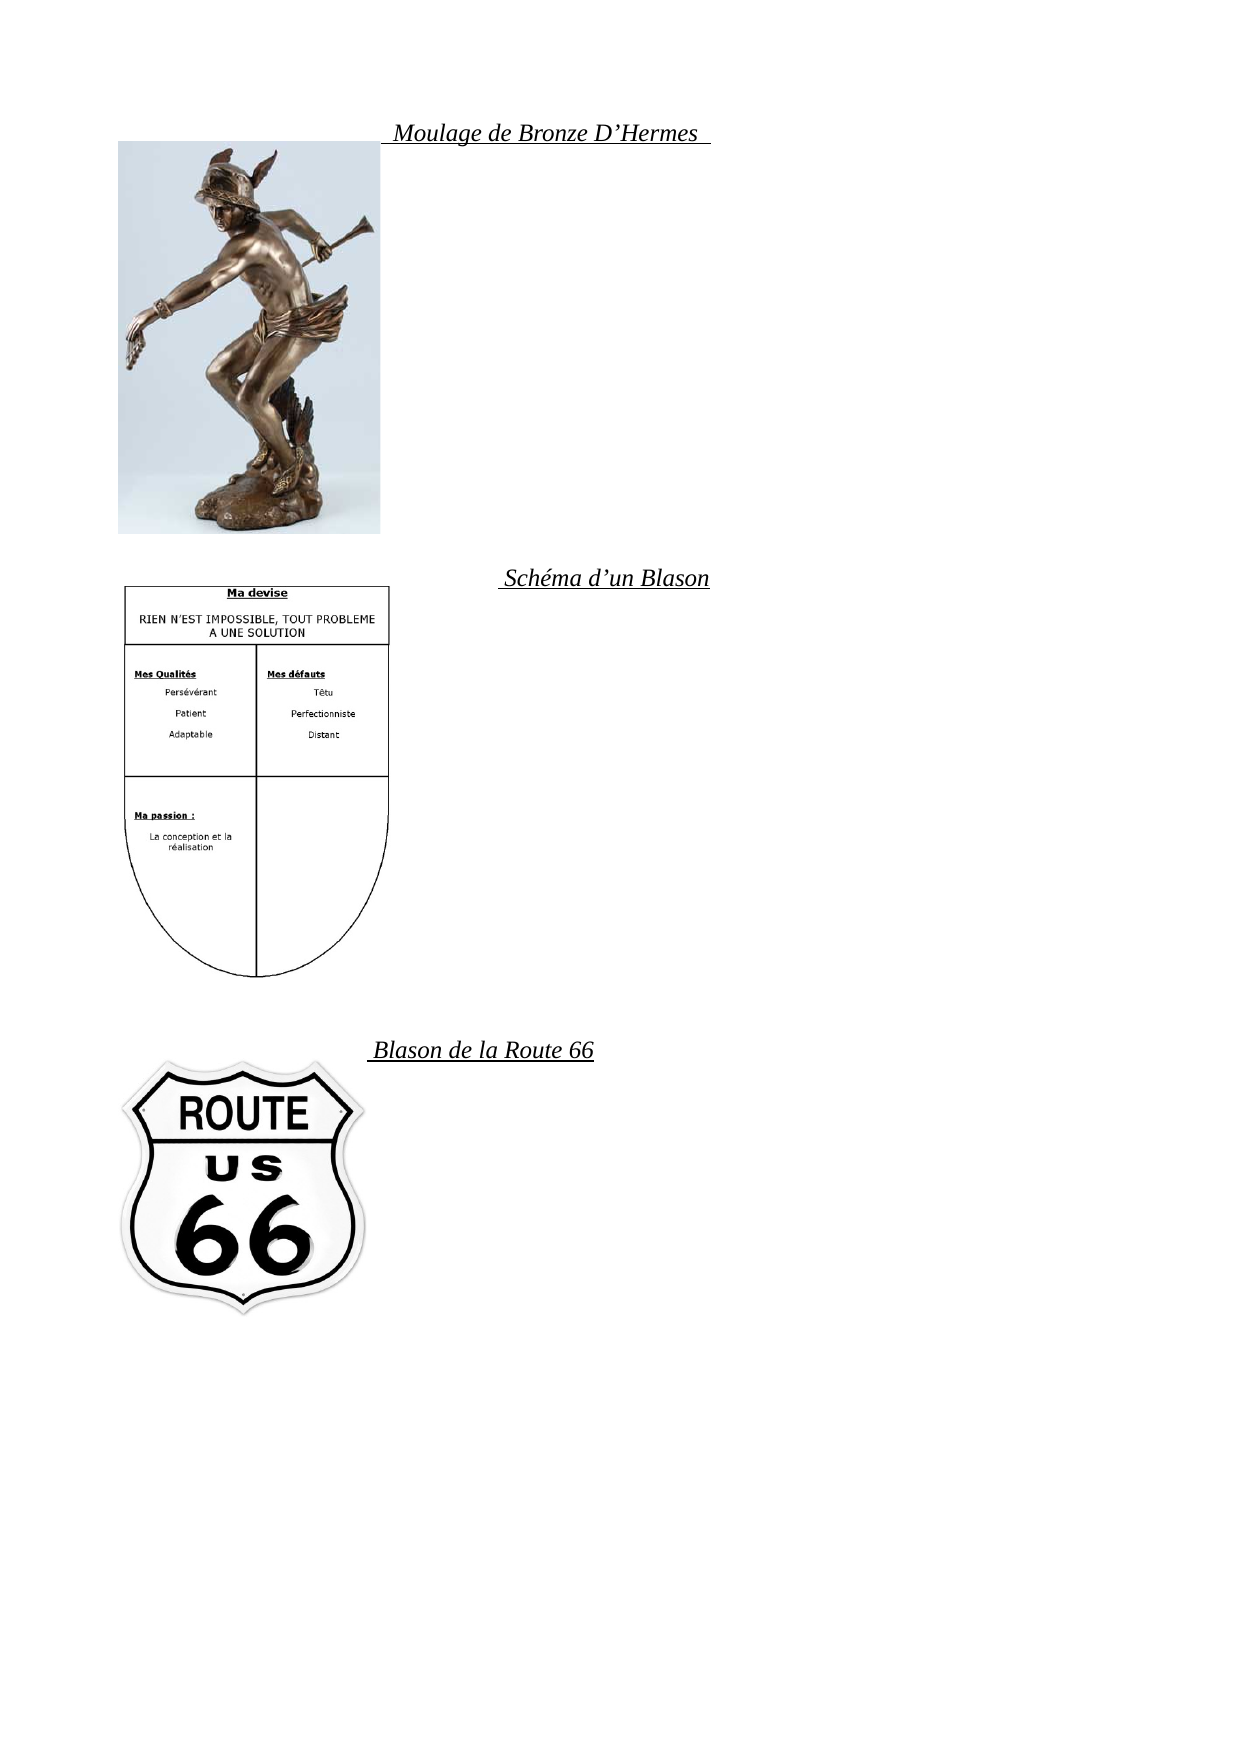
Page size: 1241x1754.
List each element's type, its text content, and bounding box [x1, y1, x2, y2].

picture [118, 1058, 367, 1317]
text Blason de la Route 66 [118, 1035, 1122, 1316]
text Schéma d’un Blason [118, 563, 1122, 978]
picture [118, 586, 498, 978]
text Moulage de Bronze D’Hermes [118, 118, 1122, 534]
picture [118, 141, 381, 534]
